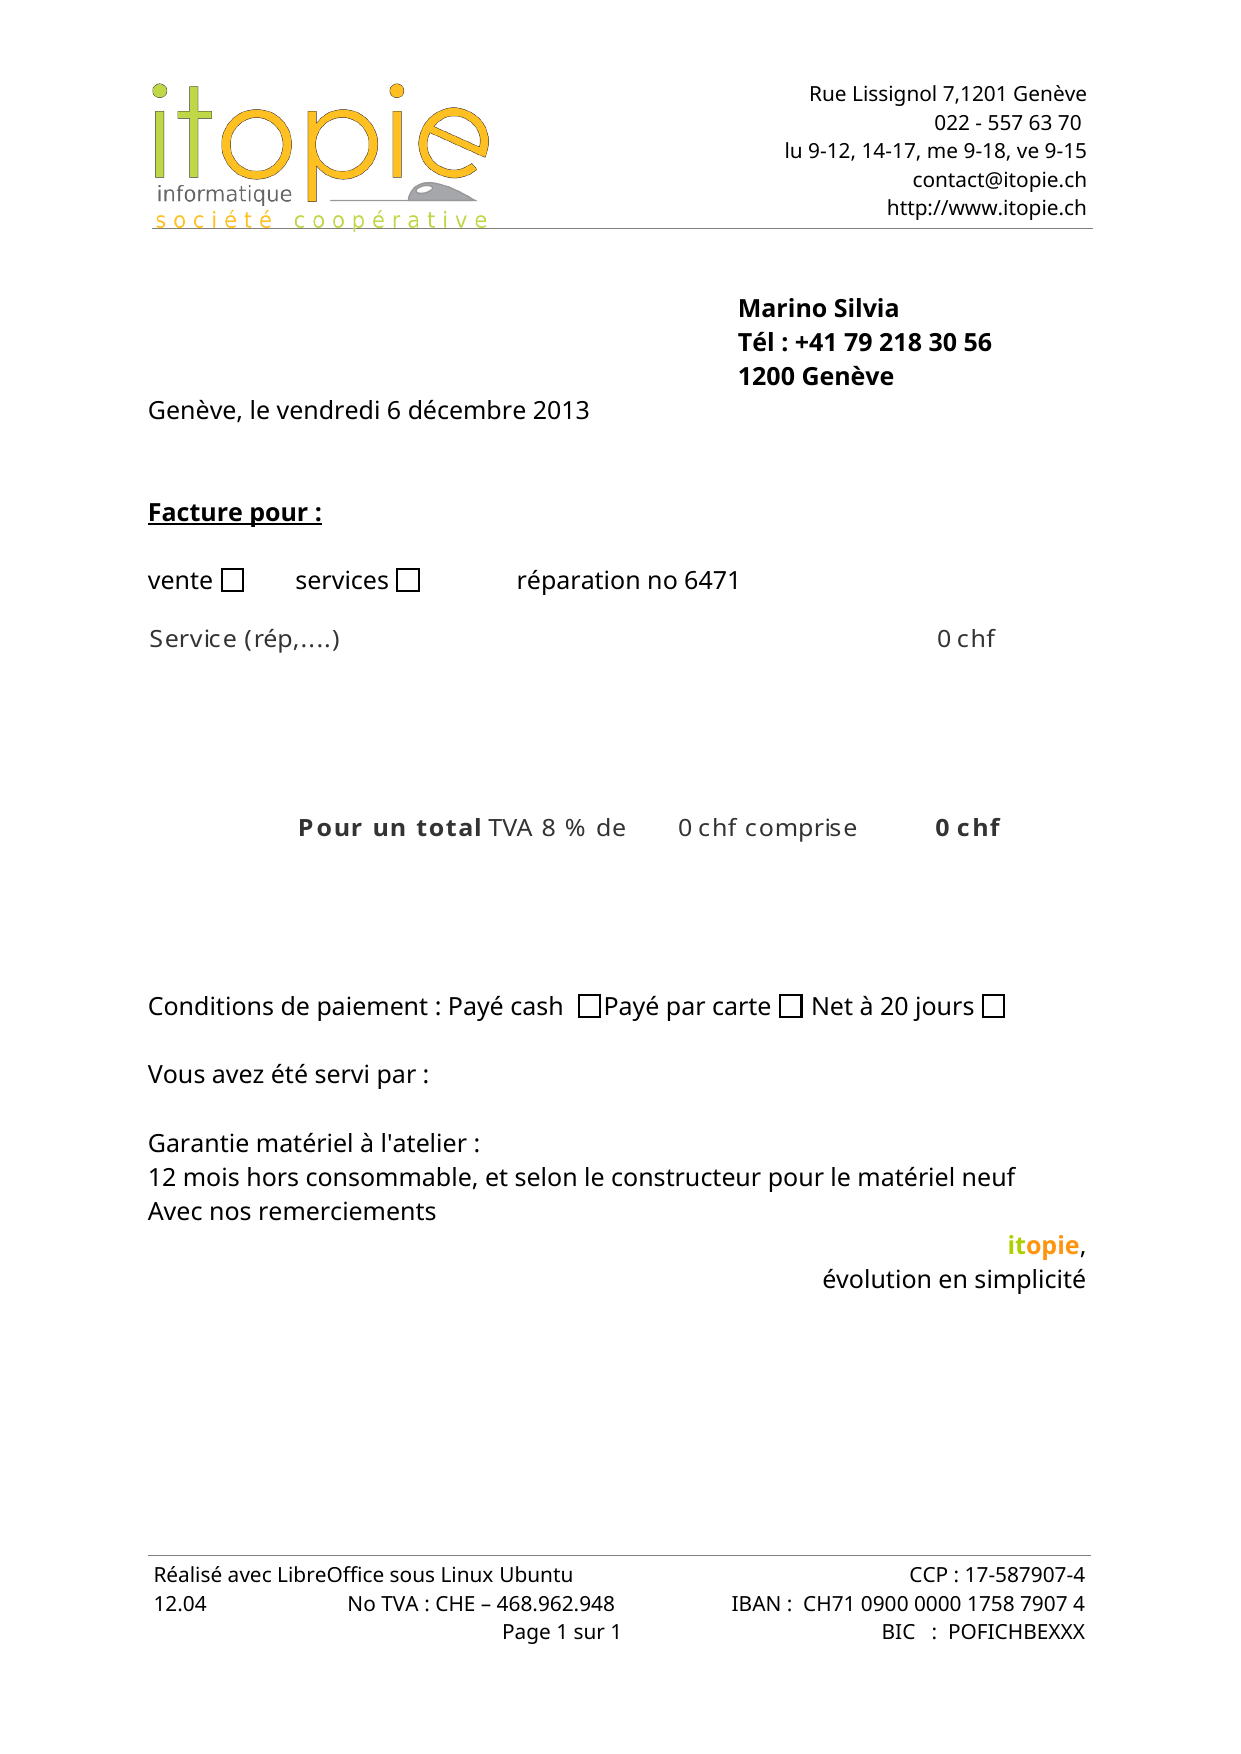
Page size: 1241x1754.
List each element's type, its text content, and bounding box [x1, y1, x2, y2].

text Garantie matériel à l'atelier : [148, 1125, 1093, 1159]
text Avec nos remerciements [148, 1193, 1093, 1227]
text évolution en simplicité [148, 1262, 1093, 1296]
text 1200 Genève [148, 358, 1093, 392]
text Facture pour : [148, 495, 1093, 529]
text Conditions de paiement : Payé cash Payé par carte Net à 20 jours [148, 989, 1093, 1023]
text itopie, [148, 1227, 1093, 1262]
text vente services réparation no 6471 [148, 563, 1093, 597]
text Tél : +41 79 218 30 56 [148, 324, 1093, 358]
picture [138, 72, 500, 244]
text Marino Silvia [148, 290, 1093, 324]
text 12 mois hors consommable, et selon le constructeur pour le matériel neuf [148, 1159, 1093, 1193]
text Genève, le vendredi 6 décembre 2013 [148, 392, 1093, 427]
text Vous avez été servi par : [148, 1057, 1093, 1091]
